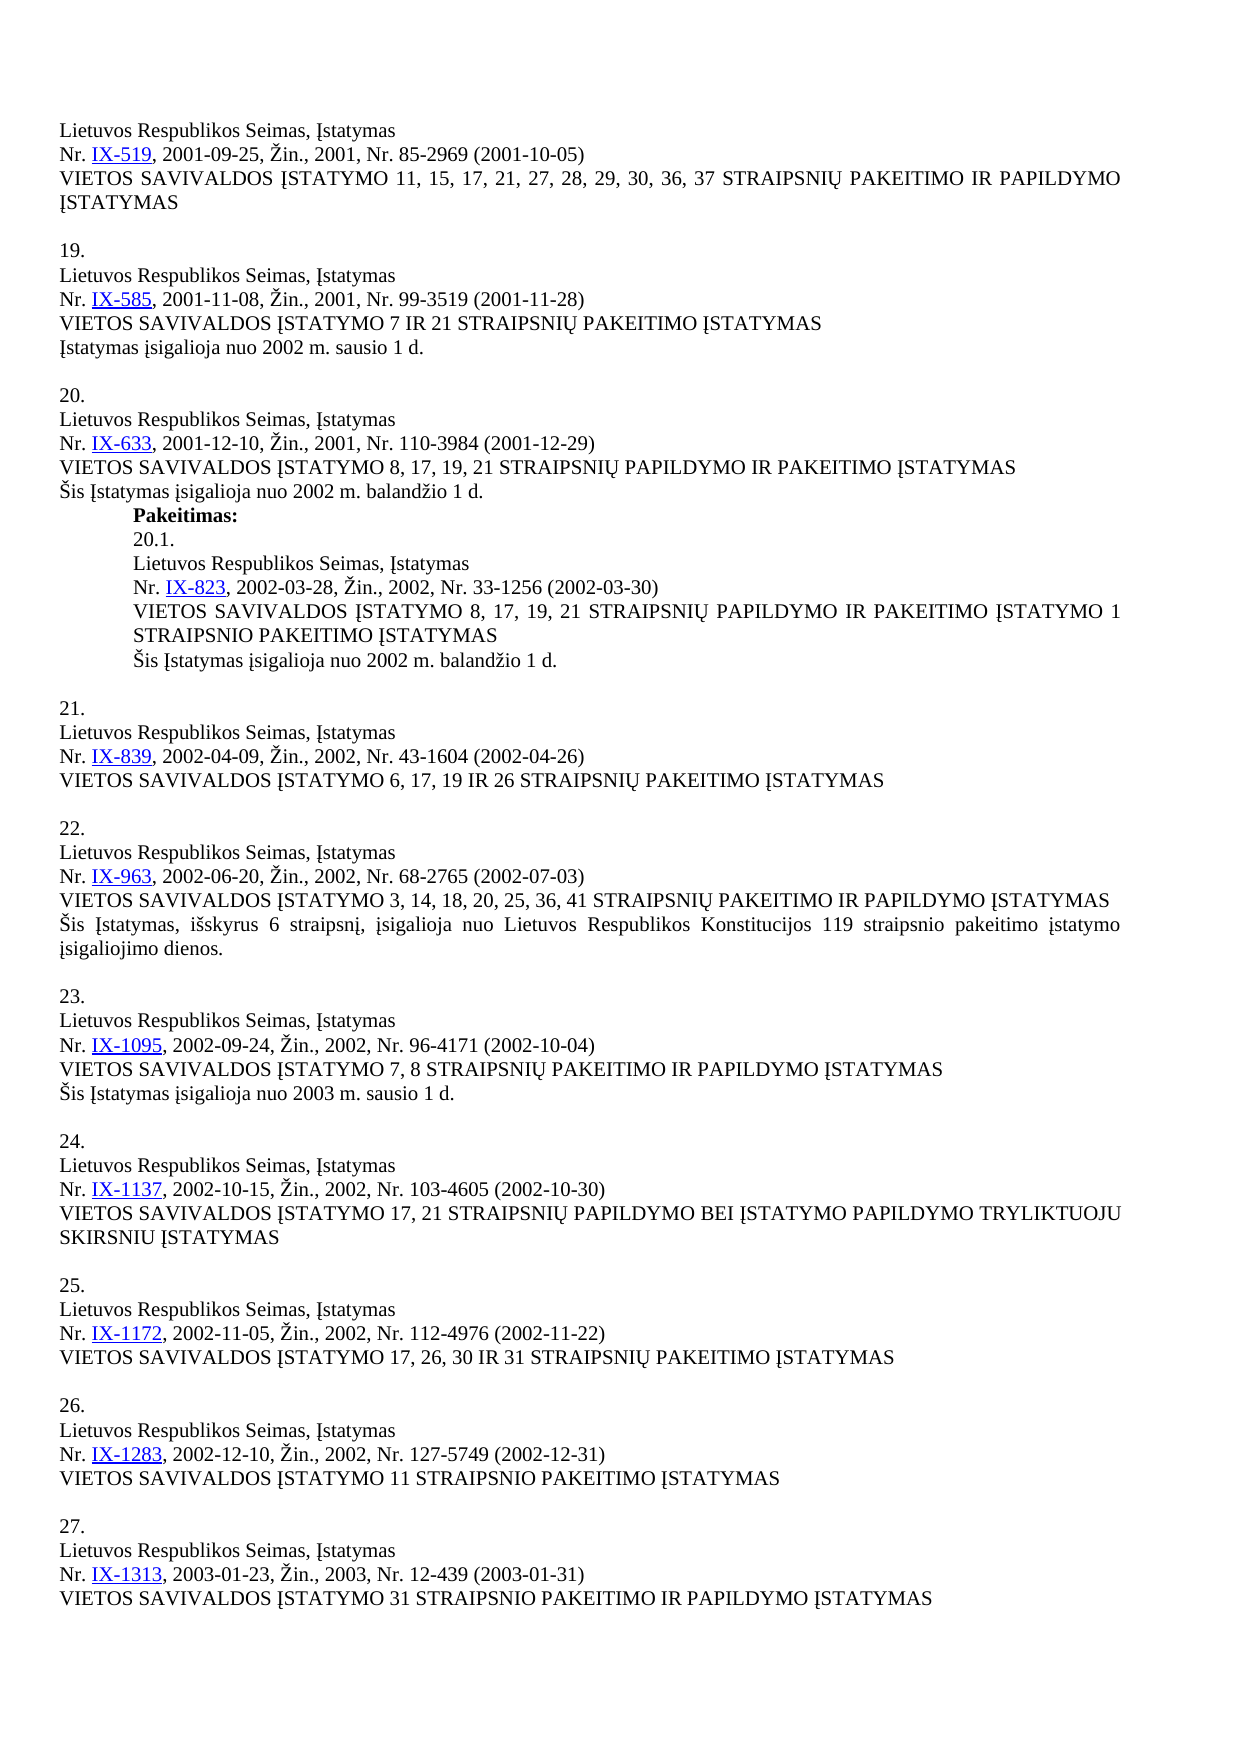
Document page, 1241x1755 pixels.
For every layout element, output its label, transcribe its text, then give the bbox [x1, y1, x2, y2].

text Nr. IX-1313, 2003-01-23, Žin., 2003, Nr. 12-439 (2003-01-31) [59, 1562, 1122, 1586]
text 20.1. [59, 527, 1122, 551]
text Šis Įstatymas, išskyrus 6 straipsnį, įsigalioja nuo Lietuvos Respublikos Konstitucijos 119 straipsnio pakeitimo įstatymo įsigaliojimo dienos. [59, 912, 1122, 960]
text Nr. IX-519, 2001-09-25, Žin., 2001, Nr. 85-2969 (2001-10-05) [59, 142, 1122, 166]
text Lietuvos Respublikos Seimas, Įstatymas [59, 551, 1122, 575]
text Lietuvos Respublikos Seimas, Įstatymas [59, 262, 1122, 287]
text 25. [59, 1273, 1122, 1297]
text Nr. IX-1137, 2002-10-15, Žin., 2002, Nr. 103-4605 (2002-10-30) [59, 1177, 1122, 1201]
text 20. [59, 383, 1122, 407]
text 21. [59, 696, 1122, 720]
text VIETOS SAVIVALDOS ĮSTATYMO 11, 15, 17, 21, 27, 28, 29, 30, 36, 37 STRAIPSNIŲ PAKEITIMO IR PAPILDYMO ĮSTATYMAS [59, 166, 1122, 214]
text VIETOS SAVIVALDOS ĮSTATYMO 6, 17, 19 IR 26 STRAIPSNIŲ PAKEITIMO ĮSTATYMAS [59, 768, 1122, 792]
text VIETOS SAVIVALDOS ĮSTATYMO 17, 26, 30 IR 31 STRAIPSNIŲ PAKEITIMO ĮSTATYMAS [59, 1345, 1122, 1369]
text Lietuvos Respublikos Seimas, Įstatymas [59, 407, 1122, 431]
text Nr. IX-1095, 2002-09-24, Žin., 2002, Nr. 96-4171 (2002-10-04) [59, 1032, 1122, 1057]
text VIETOS SAVIVALDOS ĮSTATYMO 7 IR 21 STRAIPSNIŲ PAKEITIMO ĮSTATYMAS [59, 311, 1122, 335]
text VIETOS SAVIVALDOS ĮSTATYMO 31 STRAIPSNIO PAKEITIMO IR PAPILDYMO ĮSTATYMAS [59, 1586, 1122, 1610]
text Lietuvos Respublikos Seimas, Įstatymas [59, 1008, 1122, 1032]
text 26. [59, 1393, 1122, 1417]
text VIETOS SAVIVALDOS ĮSTATYMO 11 STRAIPSNIO PAKEITIMO ĮSTATYMAS [59, 1466, 1122, 1490]
text VIETOS SAVIVALDOS ĮSTATYMO 8, 17, 19, 21 STRAIPSNIŲ PAPILDYMO IR PAKEITIMO ĮSTATYMO 1 STRAIPSNIO PAKEITIMO ĮSTATYMAS [133, 599, 1122, 647]
text 19. [59, 238, 1122, 262]
text Lietuvos Respublikos Seimas, Įstatymas [59, 118, 1122, 142]
text Lietuvos Respublikos Seimas, Įstatymas [59, 720, 1122, 744]
text 24. [59, 1129, 1122, 1153]
text 22. [59, 816, 1122, 840]
text Šis Įstatymas įsigalioja nuo 2002 m. balandžio 1 d. [59, 647, 1122, 672]
text VIETOS SAVIVALDOS ĮSTATYMO 8, 17, 19, 21 STRAIPSNIŲ PAPILDYMO IR PAKEITIMO ĮSTATYMAS [59, 455, 1122, 479]
text 23. [59, 984, 1122, 1008]
text VIETOS SAVIVALDOS ĮSTATYMO 17, 21 STRAIPSNIŲ PAPILDYMO BEI ĮSTATYMO PAPILDYMO TRYLIKTUOJU SKIRSNIU ĮSTATYMAS [59, 1201, 1122, 1249]
text Nr. IX-633, 2001-12-10, Žin., 2001, Nr. 110-3984 (2001-12-29) [59, 431, 1122, 455]
text Lietuvos Respublikos Seimas, Įstatymas [59, 1153, 1122, 1177]
text Lietuvos Respublikos Seimas, Įstatymas [59, 1538, 1122, 1562]
text Įstatymas įsigalioja nuo 2002 m. sausio 1 d. [59, 335, 1122, 359]
text VIETOS SAVIVALDOS ĮSTATYMO 3, 14, 18, 20, 25, 36, 41 STRAIPSNIŲ PAKEITIMO IR PAPILDYMO ĮSTATYMAS [59, 888, 1122, 912]
text Nr. IX-963, 2002-06-20, Žin., 2002, Nr. 68-2765 (2002-07-03) [59, 864, 1122, 888]
text VIETOS SAVIVALDOS ĮSTATYMO 7, 8 STRAIPSNIŲ PAKEITIMO IR PAPILDYMO ĮSTATYMAS [59, 1057, 1122, 1081]
text Nr. IX-823, 2002-03-28, Žin., 2002, Nr. 33-1256 (2002-03-30) [59, 575, 1122, 599]
text Lietuvos Respublikos Seimas, Įstatymas [59, 1417, 1122, 1442]
text Šis Įstatymas įsigalioja nuo 2003 m. sausio 1 d. [59, 1081, 1122, 1105]
text Pakeitimas: [59, 503, 1122, 527]
text Lietuvos Respublikos Seimas, Įstatymas [59, 840, 1122, 864]
text Nr. IX-1283, 2002-12-10, Žin., 2002, Nr. 127-5749 (2002-12-31) [59, 1442, 1122, 1466]
text 27. [59, 1514, 1122, 1538]
text Nr. IX-839, 2002-04-09, Žin., 2002, Nr. 43-1604 (2002-04-26) [59, 744, 1122, 768]
text Šis Įstatymas įsigalioja nuo 2002 m. balandžio 1 d. [59, 479, 1122, 503]
text Nr. IX-1172, 2002-11-05, Žin., 2002, Nr. 112-4976 (2002-11-22) [59, 1321, 1122, 1345]
text Lietuvos Respublikos Seimas, Įstatymas [59, 1297, 1122, 1321]
text Nr. IX-585, 2001-11-08, Žin., 2001, Nr. 99-3519 (2001-11-28) [59, 287, 1122, 311]
